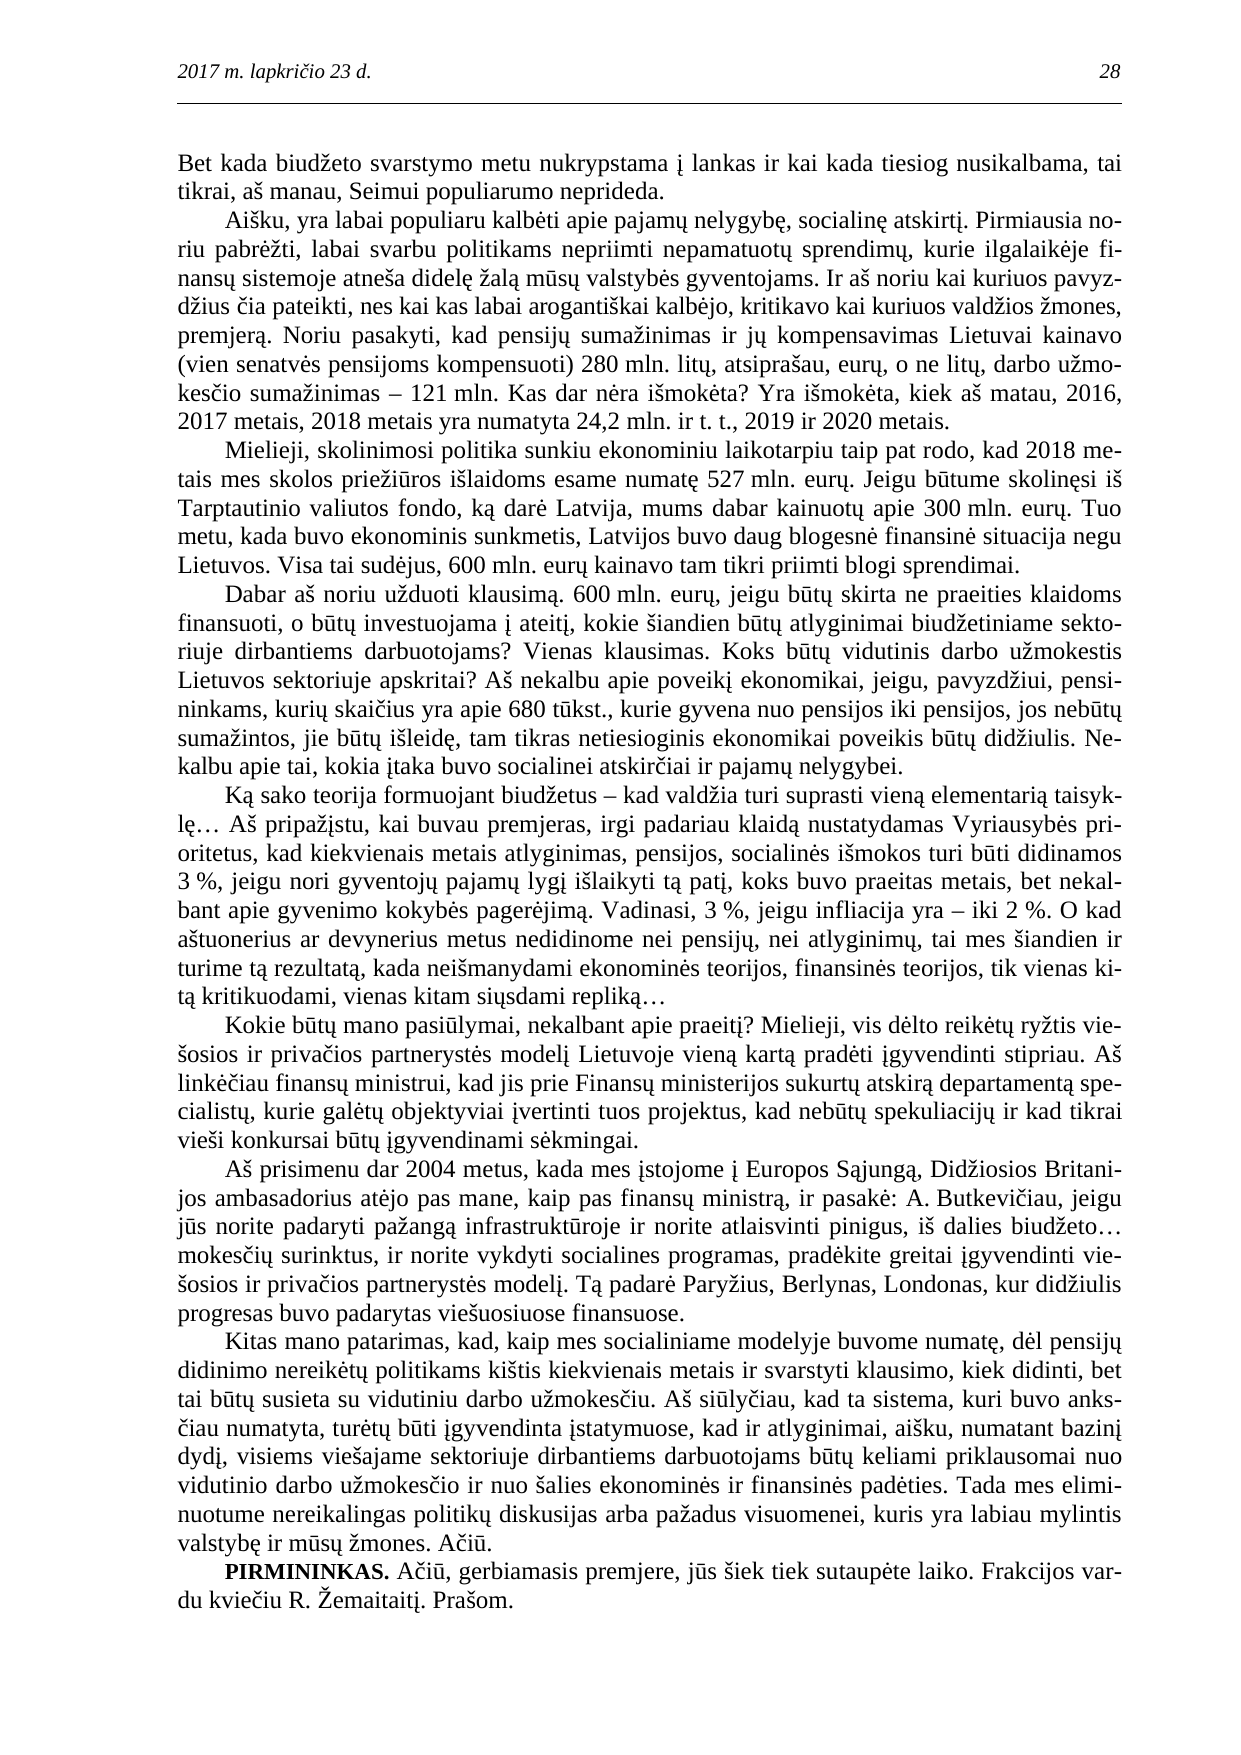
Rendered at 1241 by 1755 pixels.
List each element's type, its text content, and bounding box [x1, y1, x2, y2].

text PIRMININKAS. Ačiū, ger­bia­ma­sis prem­je­re, jūs šiek tiek su­tau­pė­te lai­ko. Frak­ci­jos var­du kvie­čiu R. Že­mai­tai­tį. Pra­šom. [177, 1556, 1122, 1614]
text Da­bar aš no­riu už­duo­ti klau­si­mą. 600 mln. eu­rų, jei­gu bū­tų skir­ta ne pra­ei­ties klai­doms fi­nan­suo­ti, o bū­tų in­ves­tuo­ja­ma į at­ei­tį, ko­kie šian­dien bū­tų at­ly­gi­ni­mai biu­dže­ti­nia­me sek­to­riu­je dir­ban­tiems dar­buo­to­jams? Vie­nas klau­si­mas. Koks bū­tų vi­du­ti­nis dar­bo už­mo­kes­tis Lie­tu­vos sek­to­riu­je ap­skri­tai? Aš ne­kal­bu apie po­vei­kį eko­no­mi­kai, jei­gu, pa­vyz­džiui, pen­si­nin­kams, ku­rių skai­čius yra apie 680 tūkst., ku­rie gy­ve­na nuo pen­si­jos iki pen­si­jos, jos ne­bū­tų su­ma­žin­tos, jie bū­tų iš­lei­dę, tam tik­ras ne­tie­sio­gi­nis eko­no­mi­kai po­vei­kis bū­tų di­džiu­lis. Ne­kal­bu apie tai, ko­kia įta­ka bu­vo so­cia­li­nei at­skir­čiai ir pa­ja­mų ne­ly­gy­bei. [177, 579, 1122, 780]
text Ko­kie bū­tų ma­no pa­siū­ly­mai, ne­kal­bant apie pra­ei­tį? Mie­lie­ji, vis dėl­to rei­kė­tų ryž­tis vie­šo­sios ir pri­va­čios part­ne­rys­tės mo­de­lį Lie­tu­vo­je vie­ną kar­tą pra­dė­ti įgy­ven­din­ti stip­riau. Aš lin­kė­čiau fi­nan­sų mi­nist­rui, kad jis prie Fi­nan­sų mi­nis­te­ri­jos su­kur­tų at­ski­rą de­par­ta­men­tą spe­cia­lis­tų, ku­rie ga­lė­tų ob­jek­ty­viai įver­tin­ti tuos pro­jek­tus, kad ne­bū­tų spe­ku­lia­ci­jų ir kad tik­rai vie­ši kon­kur­sai bū­tų įgy­ven­di­na­mi sėk­min­gai. [177, 1010, 1122, 1154]
text Ki­tas ma­no pa­ta­ri­mas, kad, kaip mes so­cia­li­nia­me mo­de­ly­je bu­vo­me nu­ma­tę, dėl pen­si­jų di­di­ni­mo ne­rei­kė­tų po­li­ti­kams kiš­tis kiek­vie­nais me­tais ir svars­ty­ti klau­si­mo, kiek di­din­ti, bet tai bū­tų su­sie­ta su vi­du­ti­niu dar­bo už­mo­kes­čiu. Aš siū­ly­čiau, kad ta sis­te­ma, ku­ri bu­vo anks­čiau nu­ma­ty­ta, tu­rė­tų bū­ti įgy­ven­din­ta įsta­ty­muo­se, kad ir at­ly­gi­ni­mai, aiš­ku, nu­ma­tant ba­zi­nį dy­dį, vi­siems vie­ša­ja­me sek­to­riu­je dir­ban­tiems dar­buo­to­jams bū­tų ke­lia­mi pri­klau­so­mai nuo vi­du­ti­nio dar­bo už­mo­kes­čio ir nuo ša­lies eko­no­mi­nės ir fi­nan­si­nės pa­dė­ties. Ta­da mes eli­mi­nuo­tu­me ne­rei­ka­lin­gas po­li­ti­kų dis­ku­si­jas ar­ba pa­ža­dus vi­suo­me­nei, ku­ris yra la­biau my­lin­tis vals­ty­bę ir mū­sų žmo­nes. Ačiū. [177, 1326, 1122, 1556]
text Mie­lie­ji, sko­li­ni­mo­si po­li­ti­ka sun­kiu eko­no­mi­niu lai­ko­tar­piu taip pat ro­do, kad 2018 me­tais mes sko­los priežiūros iš­lai­doms esa­me nu­ma­tę 527 mln. eu­rų. Jei­gu bū­tu­me sko­li­nę­si iš Tarp­tau­ti­nio va­liu­tos fon­do, ką da­rė Lat­vi­ja, mums da­bar kai­nuo­tų apie 300 mln. eu­rų. Tuo me­tu, ka­da bu­vo eko­no­mi­nis sun­kme­tis, Lat­vi­jos bu­vo daug blo­ges­nė fi­nan­si­nė si­tu­a­ci­ja ne­gu Lie­tu­vos. Vi­sa tai su­dė­jus, 600 mln. eu­rų kai­na­vo tam tik­ri pri­im­ti blo­gi spren­di­mai. [177, 435, 1122, 579]
text Ką sa­ko te­ori­ja for­muo­jant biu­dže­tus – kad val­džia tu­ri su­pras­ti vie­ną ele­men­ta­rią tai­syk­lę… Aš pri­pa­žįs­tu, kai bu­vau prem­je­ras, ir­gi pa­da­riau klai­dą nu­sta­tydamas Vy­riau­sy­bės pri­ori­te­tus, kad kiek­vie­nais me­tais at­ly­gi­ni­mas, pen­si­jos, so­cia­li­nės iš­mo­kos tu­ri bū­ti di­di­na­mos 3 %, jei­gu no­ri gy­ven­to­jų pa­ja­mų ly­gį iš­lai­ky­ti tą pa­tį, koks bu­vo pra­ei­tas me­tais, bet ne­kal­bant apie gy­ve­ni­mo ko­ky­bės pa­ge­rė­ji­mą. Va­di­na­si, 3 %, jei­gu in­flia­ci­ja yra – iki 2 %. O kad aš­tuo­ne­rius ar de­vy­ne­rius me­tus ne­di­di­no­me nei pen­si­jų, nei at­ly­gi­ni­mų, tai mes šian­dien ir tu­ri­me tą re­zul­ta­tą, ka­da ne­iš­ma­ny­da­mi eko­no­mi­nės te­ori­jos, fi­nan­si­nės te­ori­jos, tik vie­nas ki­tą kri­ti­kuo­da­mi, vie­nas ki­tam siųs­da­mi re­pli­ką… [177, 780, 1122, 1010]
text Aš pri­si­me­nu dar 2004 me­tus, ka­da mes įsto­jo­me į Eu­ro­pos Są­jun­gą, Di­džio­sios Bri­ta­ni­jos am­ba­sa­do­rius at­ėjo pas ma­ne, kaip pas fi­nan­sų mi­nist­rą, ir pa­sa­kė: A. But­ke­vi­čiau, jei­gu jūs no­ri­te pa­da­ry­ti pa­žan­gą in­fra­struk­tū­ro­je ir no­ri­te at­lais­vin­ti pi­ni­gus, iš da­lies biu­dže­to… mo­kes­čių su­rink­tus, ir no­ri­te vyk­dy­ti so­cia­li­nes pro­gra­mas, pra­dė­ki­te grei­tai įgy­ven­din­ti vie­šo­sios ir pri­va­čios part­ne­rys­tės mo­de­lį. Tą pa­da­rė Pa­ry­žius, Ber­ly­nas, Lon­do­nas, kur di­džiu­lis pro­gre­sas bu­vo pa­da­ry­tas vie­šuo­siuo­se fi­nan­suo­se. [177, 1154, 1122, 1326]
text Aiš­ku, yra la­bai po­pu­lia­ru kal­bė­ti apie pa­ja­mų ne­ly­gy­bę, so­cia­li­nę at­skir­tį. Pir­miau­sia no­riu pa­brėž­ti, la­bai svar­bu po­li­ti­kams ne­pri­im­ti ne­pa­ma­tuo­tų spren­di­mų, ku­rie il­ga­lai­kėje fi­nan­­sų sis­te­moje at­ne­ša di­de­lę ža­lą mū­sų vals­ty­bės gy­ven­to­jams. Ir aš no­riu kai ku­riuos pa­vyz­džius čia pa­teik­ti, nes kai kas la­bai aro­gan­tiš­kai kal­bė­jo, kri­ti­ka­vo kai ku­riuos val­džios žmo­nes, prem­je­rą. No­riu pa­sa­ky­ti, kad pen­si­jų su­ma­ži­ni­mas ir jų kom­pen­sa­vi­mas Lie­tu­vai kai­na­vo (vien se­nat­vės pen­si­joms kom­pen­suo­ti) 280 mln. li­tų, at­si­pra­šau, eu­rų, o ne li­tų, dar­bo už­mo­kes­čio su­ma­ži­ni­mas – 121 mln. Kas dar nė­ra iš­mo­kė­ta? Yra iš­mo­kė­ta, kiek aš ma­tau, 2016, 2017 me­tais, 2018 me­tais yra nu­ma­ty­ta 24,2 mln. ir t. t., 2019 ir 2020 me­tais. [177, 205, 1122, 435]
text Bet ka­da biu­dže­to svars­ty­mo me­tu nu­kryps­ta­ma į lan­kas ir kai ka­da tie­siog nu­si­kal­ba­ma, tai tik­rai, aš ma­nau, Sei­mui po­pu­lia­ru­mo ne­pri­de­da. [177, 148, 1122, 205]
